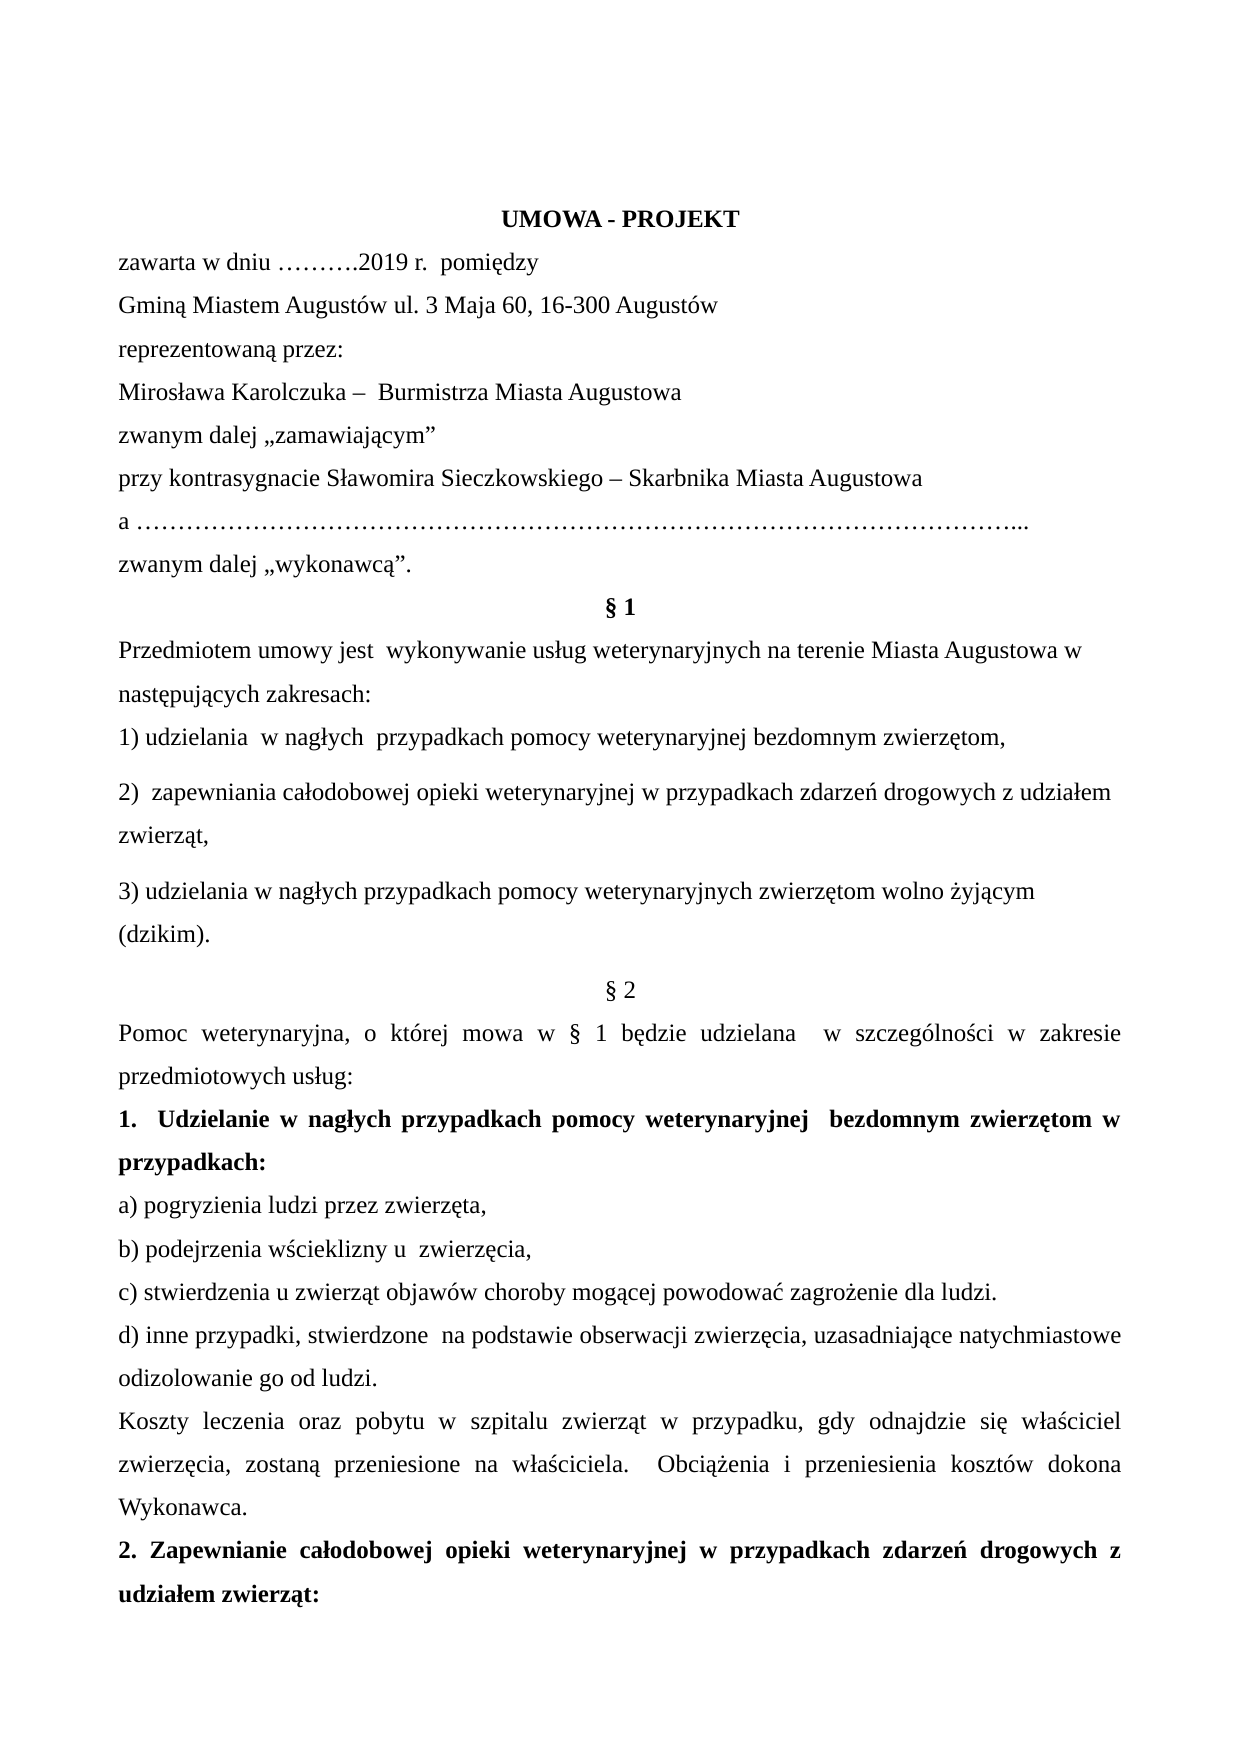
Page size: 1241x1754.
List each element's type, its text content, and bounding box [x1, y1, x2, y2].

text 2) zapewniania całodobowej opieki weterynaryjnej w przypadkach zdarzeń drogowych z udziałem zwierząt, [118, 777, 1122, 849]
text Pomoc weterynaryjna, o której mowa w § 1 będzie udzielana w szczególności w zakresie przedmiotowych usług: [118, 1018, 1122, 1090]
text b) podejrzenia wścieklizny u zwierzęcia, [118, 1234, 1122, 1262]
text 3) udzielania w nagłych przypadkach pomocy weterynaryjnych zwierzętom wolno żyjącym (dzikim). [118, 876, 1122, 948]
text Gminą Miastem Augustów ul. 3 Maja 60, 16-300 Augustów [118, 291, 1122, 319]
text c) stwierdzenia u zwierząt objawów choroby mogącej powodować zagrożenie dla ludzi. [118, 1277, 1122, 1306]
text zawarta w dniu ……….2019 r. pomiędzy [118, 247, 1122, 276]
text 1. Udzielanie w nagłych przypadkach pomocy weterynaryjnej bezdomnym zwierzętom w przypadkach: [118, 1104, 1122, 1176]
text Mirosława Karolczuka – Burmistrza Miasta Augustowa [118, 377, 1122, 406]
text d) inne przypadki, stwierdzone na podstawie obserwacji zwierzęcia, uzasadniające natychmiastowe odizolowanie go od ludzi. [118, 1320, 1122, 1392]
text § 2 [118, 975, 1122, 1004]
text Przedmiotem umowy jest wykonywanie usług weterynaryjnych na terenie Miasta Augustowa w następujących zakresach: 1) udzielania w nagłych przypadkach pomocy weterynaryjnej bezdomnym zwierzętom, [118, 636, 1122, 751]
text § 1 [118, 592, 1122, 621]
text reprezentowaną przez: [118, 334, 1122, 362]
text Koszty leczenia oraz pobytu w szpitalu zwierząt w przypadku, gdy odnajdzie się właściciel zwierzęcia, zostaną przeniesione na właściciela. Obciążenia i przeniesienia kosztów dokona Wykonawca. [118, 1406, 1122, 1521]
text przy kontrasygnacie Sławomira Sieczkowskiego – Skarbnika Miasta Augustowa [118, 463, 1122, 492]
text 2. Zapewnianie całodobowej opieki weterynaryjnej w przypadkach zdarzeń drogowych z udziałem zwierząt: [118, 1536, 1122, 1607]
text zwanym dalej „wykonawcą”. [118, 549, 1122, 578]
text zwanym dalej „zamawiającym” [118, 420, 1122, 449]
text a) pogryzienia ludzi przez zwierzęta, [118, 1191, 1122, 1219]
text a ……………………………………………………………………………………………... [118, 506, 1122, 535]
subtitle UMOWA - PROJEKT [118, 204, 1122, 233]
